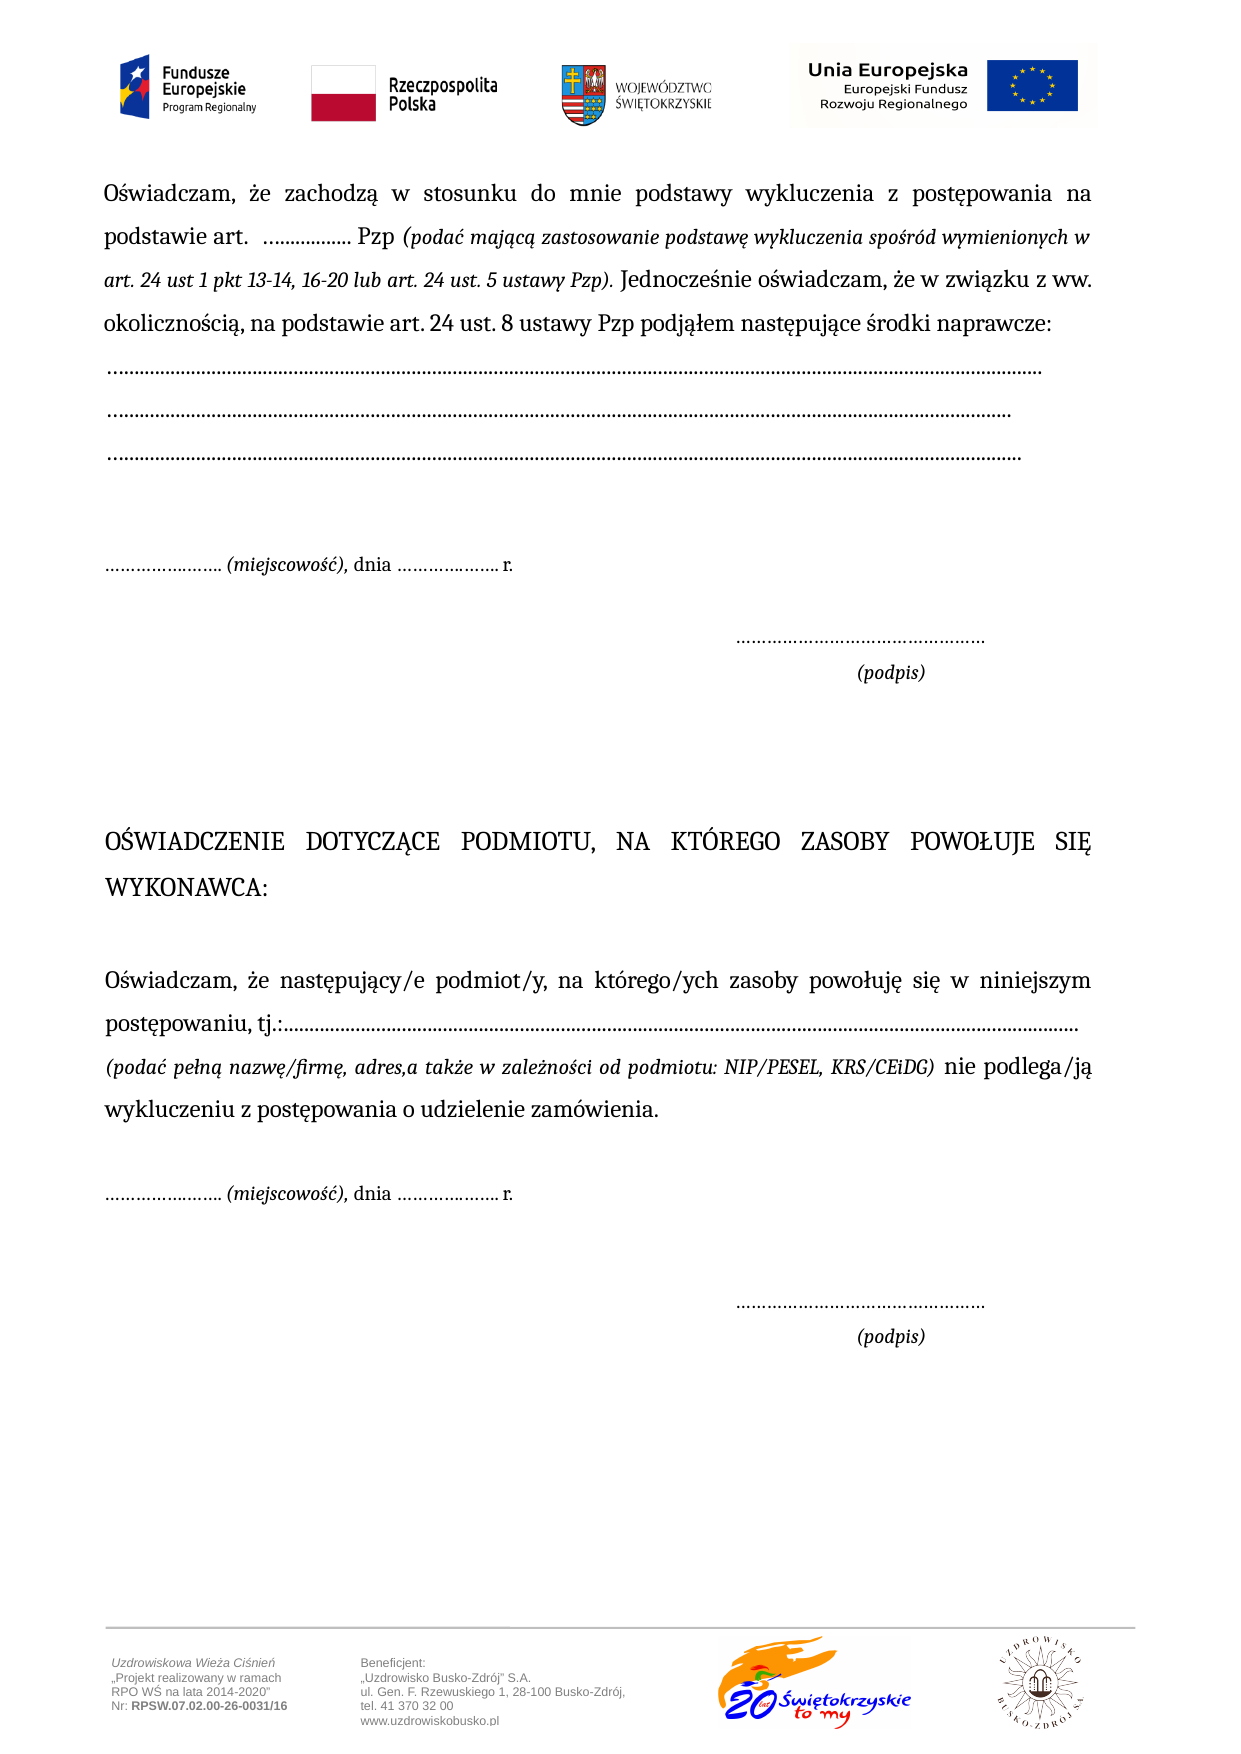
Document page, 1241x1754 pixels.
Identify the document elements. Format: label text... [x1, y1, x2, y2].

picture [561, 53, 712, 133]
picture [789, 43, 1098, 128]
list (podpis) [105, 1325, 1093, 1349]
list Oświadczam, że następujący/e podmiot/y, na którego/ych zasoby powołuję się w niniejszym postępowaniu, tj.:........................................................................................................................................................... [105, 966, 1093, 1038]
picture [120, 54, 256, 119]
text ………………………………………… [105, 1289, 1093, 1313]
list OŚWIADCZENIE DOTYCZĄCE PODMIOTU, NA KTÓREGO ZASOBY POWOŁUJE SIĘ WYKONAWCA: [105, 826, 1093, 904]
list …...................................................................................................................................................................................….............................................................................................................................................................................…............................................................................................................................................................................... [105, 352, 1093, 467]
picture [311, 54, 497, 128]
picture [718, 1636, 911, 1729]
text …………….……. (miejscowość), dnia ………….……. r. [103, 1181, 1093, 1205]
text ………………………………………… [105, 625, 1093, 649]
text …………….……. (miejscowość), dnia ………….……. r. [103, 553, 1093, 577]
picture [997, 1636, 1084, 1729]
list Oświadczam, że zachodzą w stosunku do mnie podstawy wykluczenia z postępowania na podstawie art. ….............. Pzp (podać mającą zastosowanie podstawę wykluczenia spośród wymienionych w art. 24 ust 1 pkt 13-14, 16-20 lub art. 24 ust. 5 ustawy Pzp). Jednocześnie oświadczam, że w związku z ww. okolicznością, na podstawie art. 24 ust. 8 ustawy Pzp podjąłem następujące środki naprawcze: [103, 179, 1093, 337]
list (podpis) [105, 661, 1093, 684]
list (podać pełną nazwę/firmę, adres,a także w zależności od podmiotu: NIP/PESEL, KRS/CEiDG) nie podlega/ją wykluczeniu z postępowania o udzielenie zamówienia. [105, 1052, 1093, 1124]
